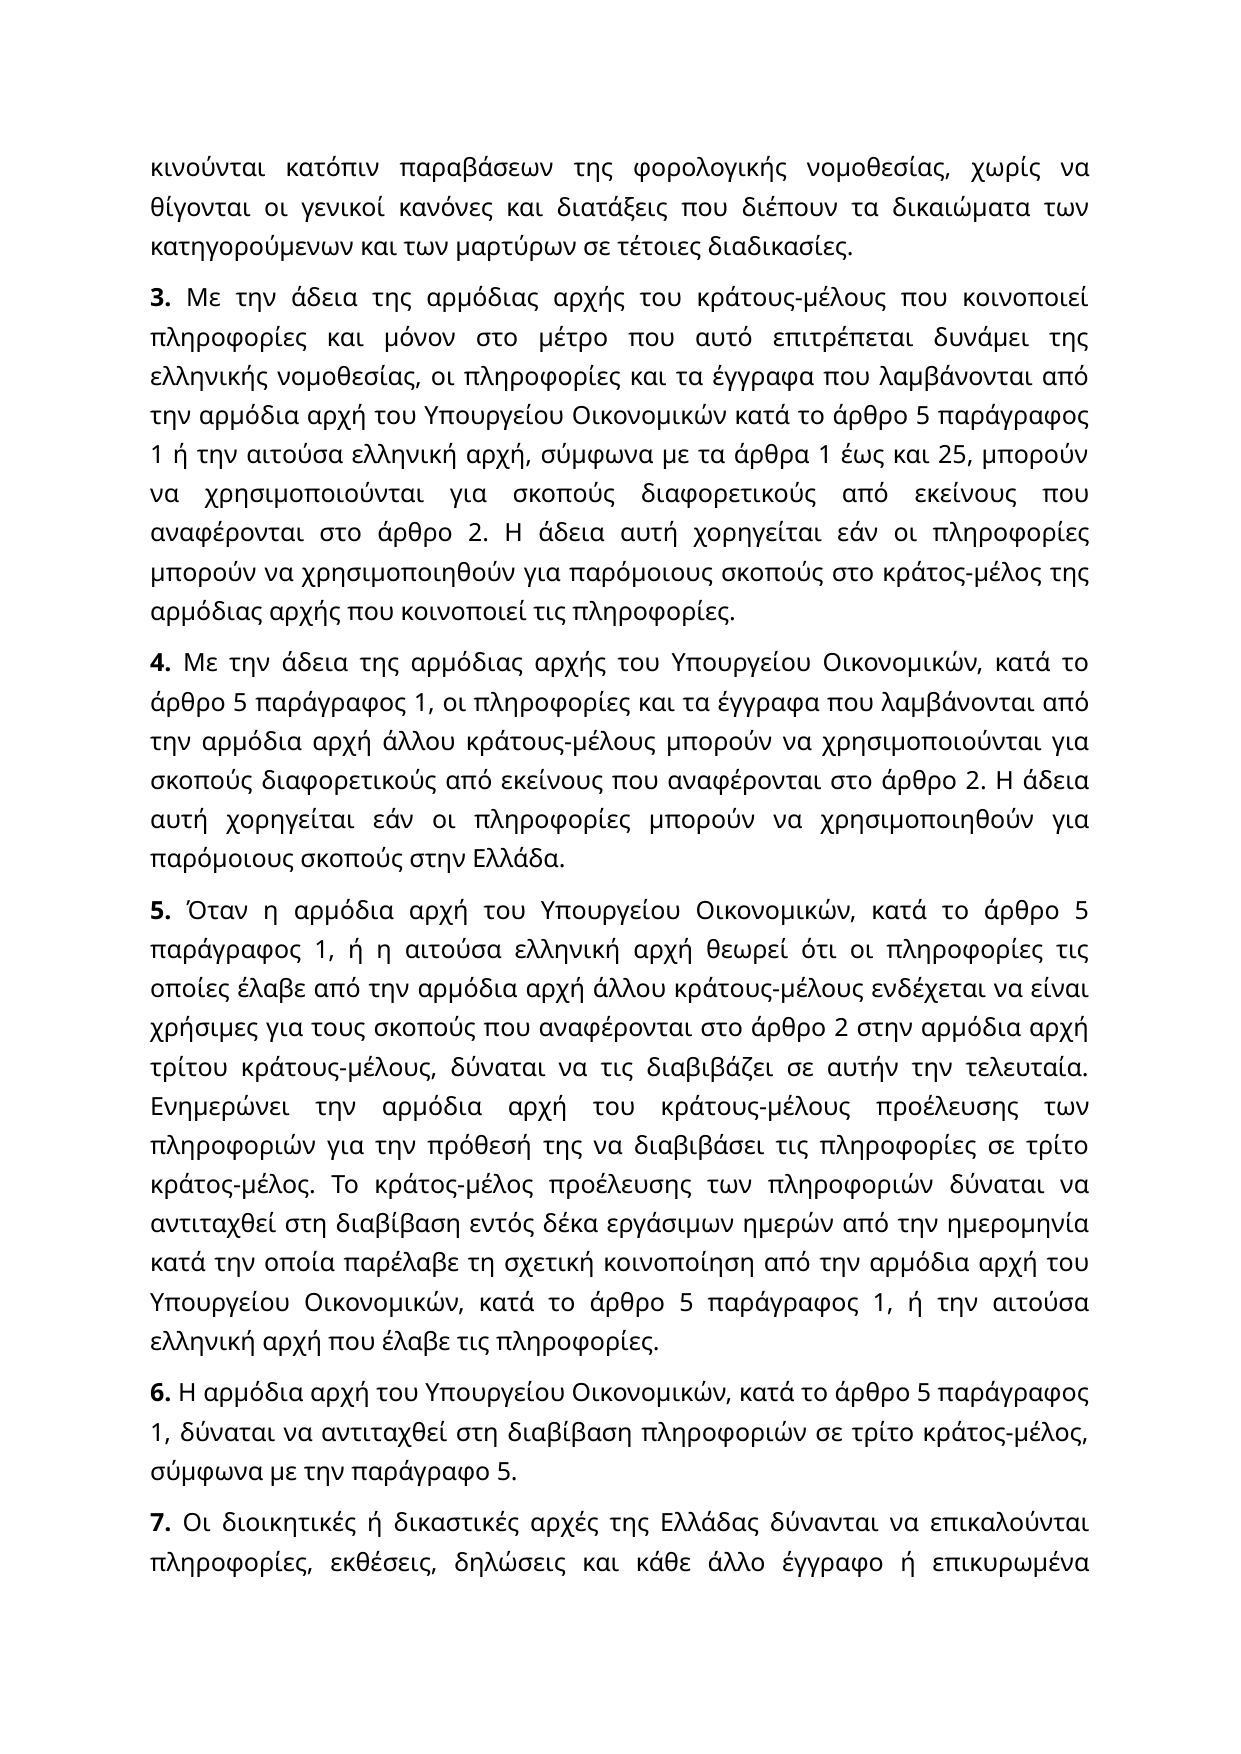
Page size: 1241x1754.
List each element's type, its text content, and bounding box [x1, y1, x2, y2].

text 4. Με την άδεια της αρμόδιας αρχής του Υπουργείου Οικονομικών, κατά το άρθρο 5 παράγραφος 1, οι πληροφορίες και τα έγγραφα που λαμβάνονται από την αρμόδια αρχή άλλου κράτους-μέλους μπορούν να χρησιμοποιούνται για σκοπούς διαφορετικούς από εκείνους που αναφέρονται στο άρθρο 2. Η άδεια αυτή χορηγείται εάν οι πληροφορίες μπορούν να χρησιμοποιηθούν για παρόμοιους σκοπούς στην Ελλάδα. [150, 645, 1090, 875]
text 7. Οι διοικητικές ή δικαστικές αρχές της Ελλάδας δύνανται να επικαλούνται πληροφορίες, εκθέσεις, δηλώσεις και κάθε άλλο έγγραφο ή επικυρωμένα [150, 1505, 1090, 1578]
text 6. Η αρμόδια αρχή του Υπουργείου Οικονομικών, κατά το άρθρο 5 παράγραφος 1, δύναται να αντιταχθεί στη διαβίβαση πληροφοριών σε τρίτο κράτος-μέλος, σύμφωνα με την παράγραφο 5. [150, 1375, 1090, 1487]
text 3. Με την άδεια της αρμόδιας αρχής του κράτους-μέλους που κοινοποιεί πληροφορίες και μόνον στο μέτρο που αυτό επιτρέπεται δυνάμει της ελληνικής νομοθεσίας, οι πληροφορίες και τα έγγραφα που λαμβάνονται από την αρμόδια αρχή του Υπουργείου Οικονομικών κατά το άρθρο 5 παράγραφος 1 ή την αιτούσα ελληνική αρχή, σύμφωνα με τα άρθρα 1 έως και 25, μπορούν να χρησιμοποιούνται για σκοπούς διαφορετικούς από εκείνους που αναφέρονται στο άρθρο 2. Η άδεια αυτή χορηγείται εάν οι πληροφορίες μπορούν να χρησιμοποιηθούν για παρόμοιους σκοπούς στο κράτος-μέλος της αρμόδιας αρχής που κοινοποιεί τις πληροφορίες. [150, 280, 1090, 627]
text 5. Όταν η αρμόδια αρχή του Υπουργείου Οικονομικών, κατά το άρθρο 5 παράγραφος 1, ή η αιτούσα ελληνική αρχή θεωρεί ότι οι πληροφορίες τις οποίες έλαβε από την αρμόδια αρχή άλλου κράτους-μέλους ενδέχεται να είναι χρήσιμες για τους σκοπούς που αναφέρονται στο άρθρο 2 στην αρμόδια αρχή τρίτου κράτους-μέλους, δύναται να τις διαβιβάζει σε αυτήν την τελευταία. Ενημερώνει την αρμόδια αρχή του κράτους-μέλους προέλευσης των πληροφοριών για την πρόθεσή της να διαβιβάσει τις πληροφορίες σε τρίτο κράτος-μέλος. Το κράτος-μέλος προέλευσης των πληροφοριών δύναται να αντιταχθεί στη διαβίβαση εντός δέκα εργάσιμων ημερών από την ημερομηνία κατά την οποία παρέλαβε τη σχετική κοινοποίηση από την αρμόδια αρχή του Υπουργείου Οικονομικών, κατά το άρθρο 5 παράγραφος 1, ή την αιτούσα ελληνική αρχή που έλαβε τις πληροφορίες. [150, 892, 1090, 1357]
text κινούνται κατόπιν παραβάσεων της φορολογικής νομοθεσίας, χωρίς να θίγονται οι γενικοί κανόνες και διατάξεις που διέπουν τα δικαιώματα των κατηγορούμενων και των μαρτύρων σε τέτοιες διαδικασίες. [150, 150, 1090, 262]
